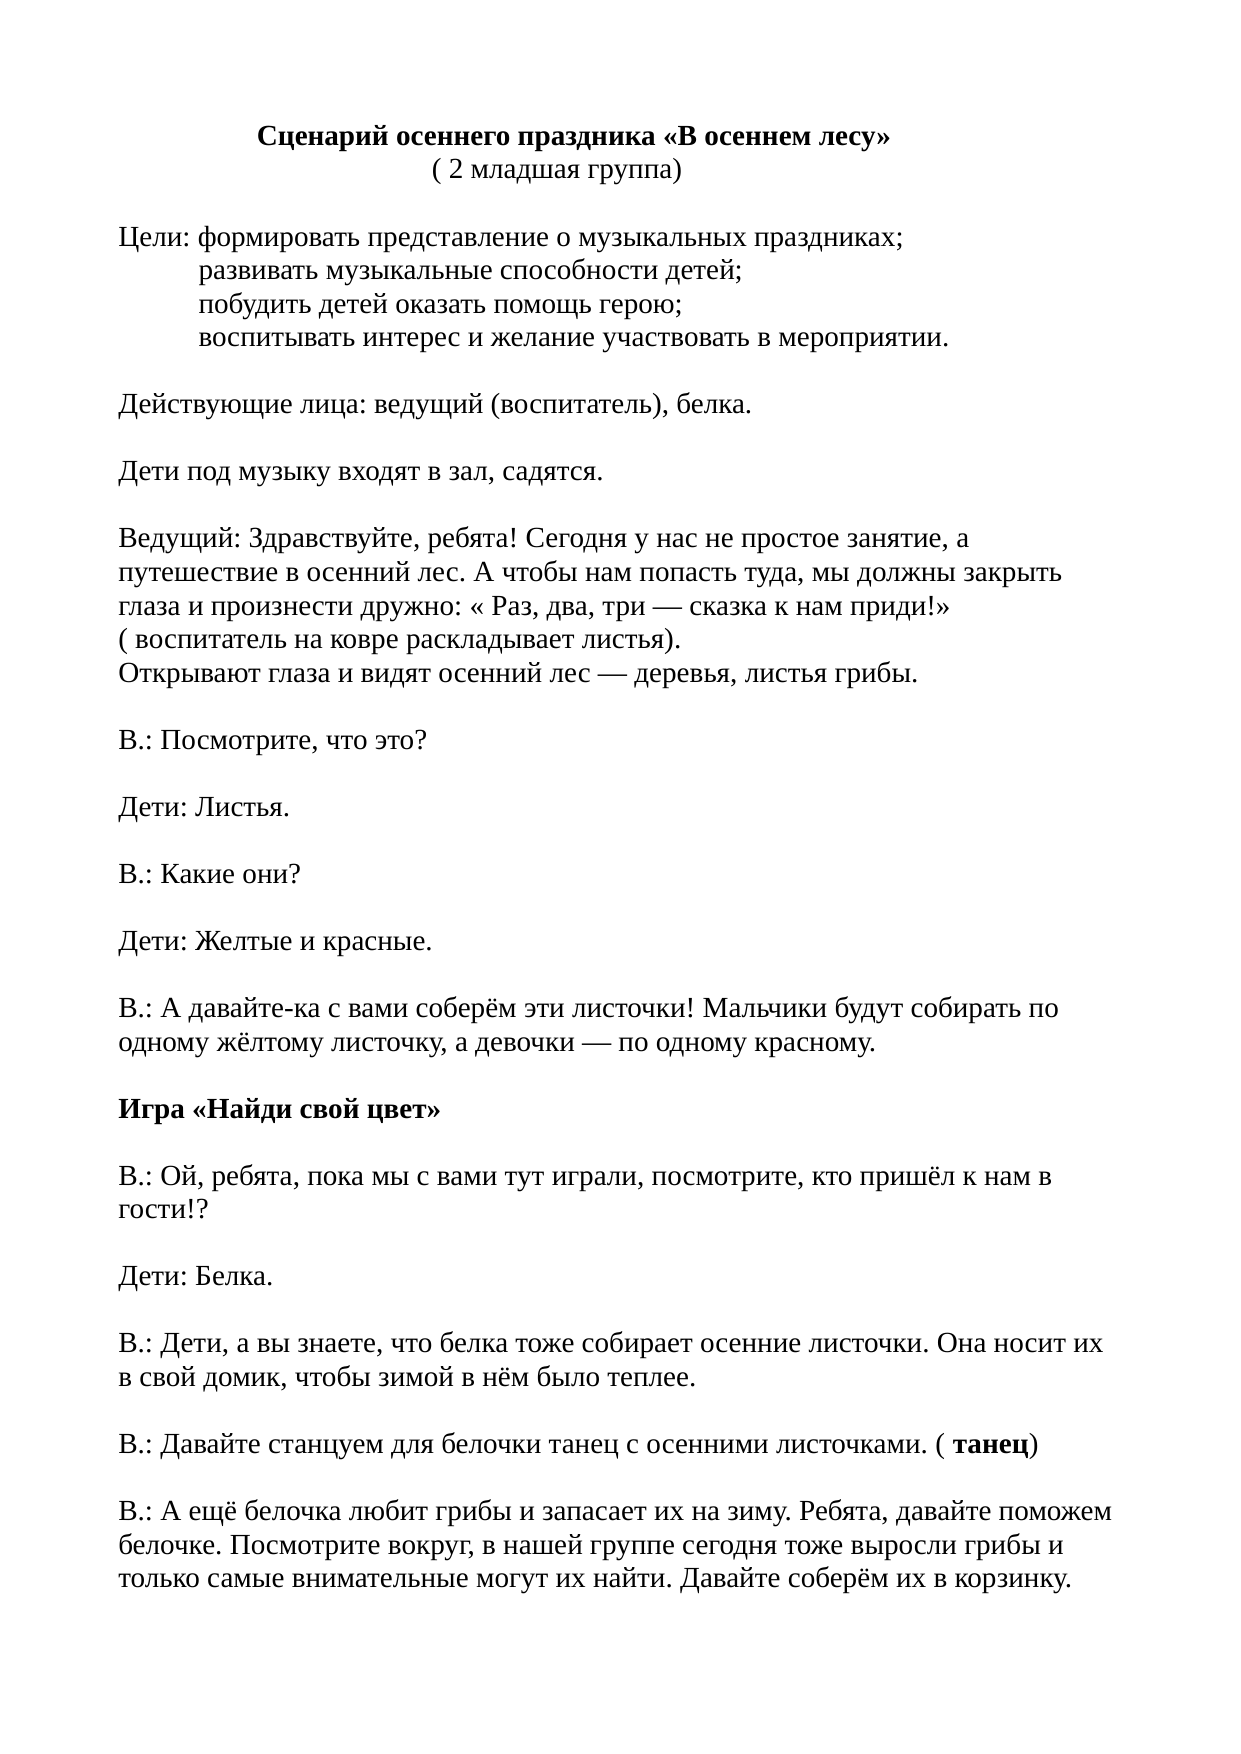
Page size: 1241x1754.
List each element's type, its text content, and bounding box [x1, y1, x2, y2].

text Дети под музыку входят в зал, садятся. [118, 453, 1122, 487]
text Дети: Листья. [118, 789, 1122, 822]
text развивать музыкальные способности детей; [118, 252, 1122, 286]
text Ведущий: Здравствуйте, ребята! Сегодня у нас не простое занятие, а путешествие в осенний лес. А чтобы нам попасть туда, мы должны закрыть глаза и произнести дружно: « Раз, два, три — сказка к нам приди!» [118, 521, 1122, 621]
text воспитывать интерес и желание участвовать в мероприятии. [118, 319, 1122, 353]
text В.: Ой, ребята, пока мы с вами тут играли, посмотрите, кто пришёл к нам в гости!? [118, 1158, 1122, 1225]
text Дети: Белка. [118, 1258, 1122, 1292]
text Открывают глаза и видят осенний лес — деревья, листья грибы. [118, 655, 1122, 688]
text Игра «Найди свой цвет» [118, 1091, 1122, 1124]
text побудить детей оказать помощь герою; [118, 286, 1122, 319]
text В.: А давайте-ка с вами соберём эти листочки! Мальчики будут собирать по одному жёлтому листочку, а девочки — по одному красному. [118, 990, 1122, 1057]
text В.: Давайте станцуем для белочки танец с осенними листочками. ( танец) [118, 1426, 1122, 1460]
text ( воспитатель на ковре раскладывает листья). [118, 621, 1122, 655]
text Действующие лица: ведущий (воспитатель), белка. [118, 386, 1122, 420]
text Цели: формировать представление о музыкальных праздниках; [118, 219, 1122, 252]
text ( 2 младшая группа) [118, 152, 1122, 185]
text В.: Посмотрите, что это? [118, 722, 1122, 755]
text Сценарий осеннего праздника «В осеннем лесу» [118, 118, 1122, 152]
text В.: А ещё белочка любит грибы и запасает их на зиму. Ребята, давайте поможем белочке. Посмотрите вокруг, в нашей группе сегодня тоже выросли грибы и только самые внимательные могут их найти. Давайте соберём их в корзинку. [118, 1493, 1122, 1594]
text В.: Какие они? [118, 856, 1122, 889]
text В.: Дети, а вы знаете, что белка тоже собирает осенние листочки. Она носит их в свой домик, чтобы зимой в нём было теплее. [118, 1326, 1122, 1393]
text Дети: Желтые и красные. [118, 923, 1122, 957]
